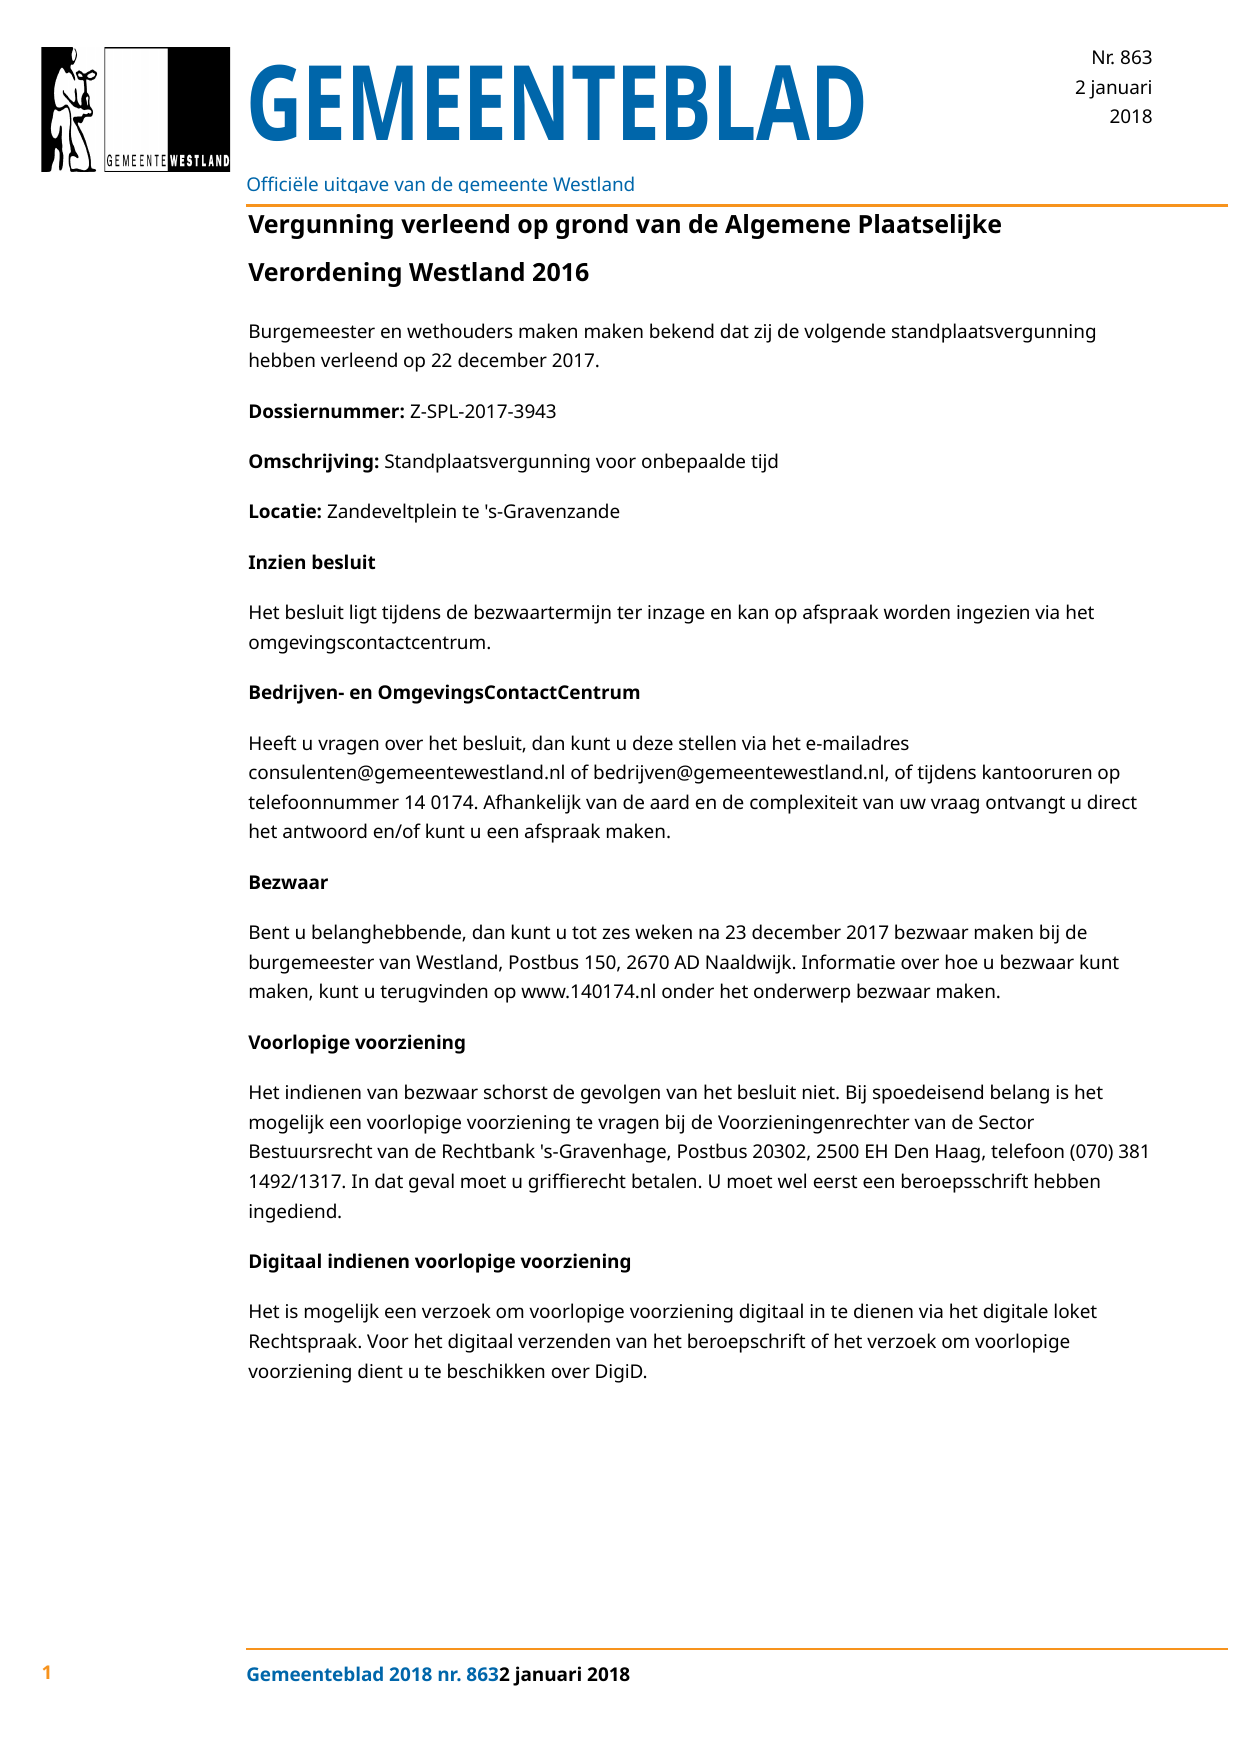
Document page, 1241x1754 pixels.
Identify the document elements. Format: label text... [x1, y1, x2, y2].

text Bedrijven- en OmgevingsContactCentrum [248, 679, 1152, 705]
text Bezwaar [248, 869, 1152, 895]
text Dossiernummer: Z-SPL-2017-3943 [248, 398, 1152, 424]
text Het besluit ligt tijdens de bezwaartermijn ter inzage en kan op afspraak worden ingezien via het omgevingscontactcentrum. [248, 599, 1152, 655]
text Omschrijving: Standplaatsvergunning voor onbepaalde tijd [248, 448, 1152, 474]
text Digitaal indienen voorlopige voorziening [248, 1248, 1152, 1274]
picture [41, 47, 231, 172]
text Bent u belanghebbende, dan kunt u tot zes weken na 23 december 2017 bezwaar maken bij de burgemeester van Westland, Postbus 150, 2670 AD Naaldwijk. Informatie over hoe u bezwaar kunt maken, kunt u terugvinden op www.140174.nl onder het onderwerp bezwaar maken. [248, 919, 1152, 1004]
text Voorlopige voorziening [248, 1029, 1152, 1055]
text Burgemeester en wethouders maken maken bekend dat zij de volgende standplaatsvergunning hebben verleend op 22 december 2017. [248, 318, 1152, 373]
text Het indienen van bezwaar schorst de gevolgen van het besluit niet. Bij spoedeisend belang is het mogelijk een voorlopige voorziening te vragen bij de Voorzieningenrechter van de Sector Bestuursrecht van de Rechtbank 's-Gravenhage, Postbus 20302, 2500 EH Den Haag, telefoon (070) 381 1492/1317. In dat geval moet u griffierecht betalen. U moet wel eerst een beroepsschrift hebben ingediend. [248, 1079, 1152, 1224]
text Vergunning verleend op grond van de Algemene Plaatselijke Verordening Westland 2016 [248, 207, 1152, 288]
text Locatie: Zandeveltplein te 's-Gravenzande [248, 499, 1152, 524]
text Het is mogelijk een verzoek om voorlopige voorziening digitaal in te dienen via het digitale loket Rechtspraak. Voor het digitaal verzenden van het beroepschrift of het verzoek om voorlopige voorziening dient u te beschikken over DigiD. [248, 1299, 1152, 1384]
text Inzien besluit [248, 549, 1152, 575]
text Heeft u vragen over het besluit, dan kunt u deze stellen via het e-mailadres consulenten@gemeentewestland.nl of bedrijven@gemeentewestland.nl, of tijdens kantooruren op telefoonnummer 14 0174. Afhankelijk van de aard en de complexiteit van uw vraag ontvangt u direct het antwoord en/of kunt u een afspraak maken. [248, 730, 1152, 844]
